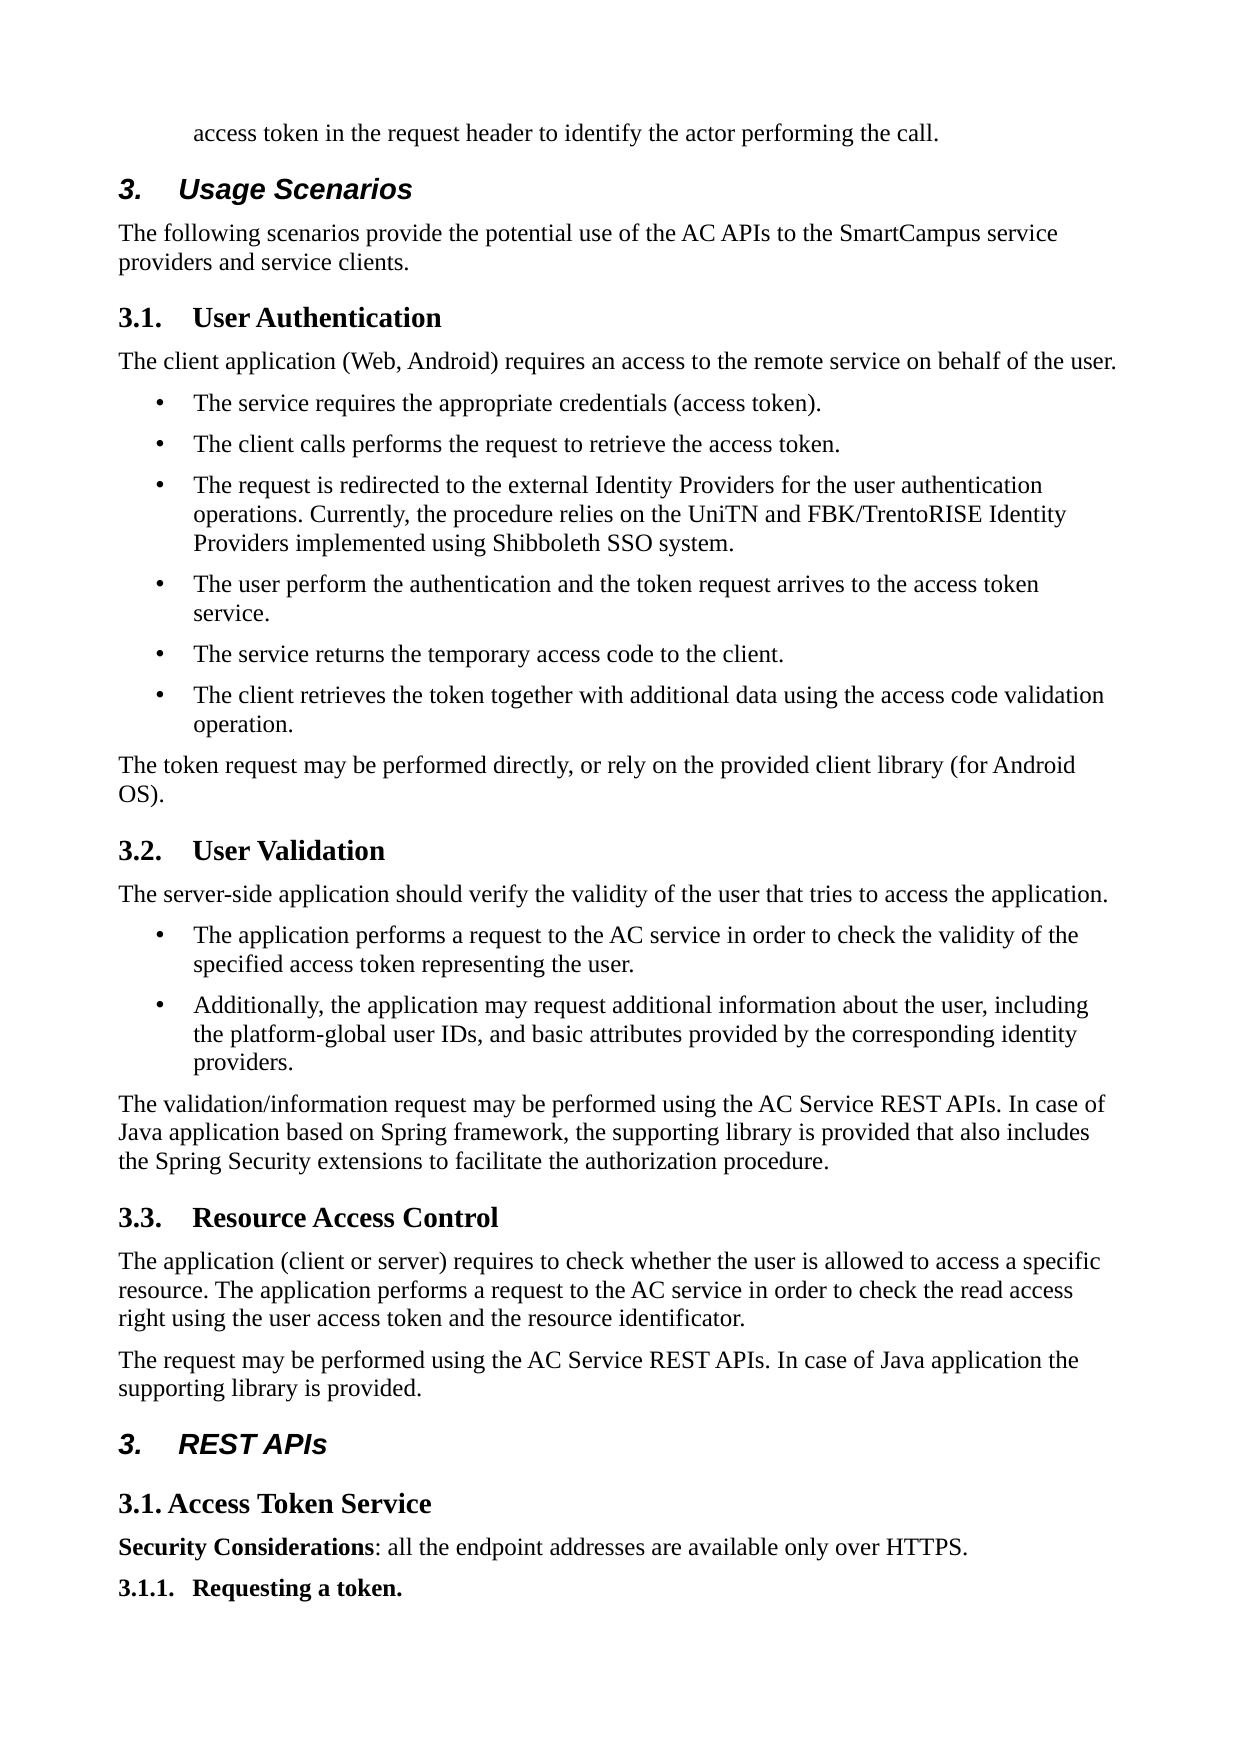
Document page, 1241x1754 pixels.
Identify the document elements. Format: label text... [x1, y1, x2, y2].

list The request is redirected to the external Identity Providers for the user authentication operations. Currently, the procedure relies on the UniTN and FBK/TrentoRISE Identity Providers implemented using Shibboleth SSO system. [156, 470, 1122, 556]
subtitle 3. Usage Scenarios [118, 172, 1122, 205]
text The request may be performed using the AC Service REST APIs. In case of Java application the supporting library is provided. [118, 1345, 1122, 1402]
text The application (client or server) requires to check whether the user is allowed to access a specific resource. The application performs a request to the AC service in order to check the read access right using the user access token and the resource identificator. [118, 1246, 1122, 1332]
text Security Considerations: all the endpoint addresses are available only over HTTPS. [118, 1532, 1122, 1561]
list The service requires the appropriate credentials (access token). [156, 388, 1122, 416]
text The validation/information request may be performed using the AC Service REST APIs. In case of Java application based on Spring framework, the supporting library is provided that also includes the Spring Security extensions to facilitate the authorization procedure. [118, 1089, 1122, 1175]
list Additionally, the application may request additional information about the user, including the platform-global user IDs, and basic attributes provided by the corresponding identity providers. [156, 990, 1122, 1076]
list access token in the request header to identify the actor performing the call. [156, 118, 1122, 147]
subtitle 3. REST APIs [118, 1427, 1122, 1461]
subtitle 3.3. Resource Access Control [118, 1200, 1122, 1233]
text The server-side application should verify the validity of the user that tries to access the application. [118, 879, 1122, 907]
subtitle 3.2. User Validation [118, 833, 1122, 866]
list The service returns the temporary access code to the client. [156, 639, 1122, 668]
list The client retrieves the token together with additional data using the access code validation operation. [156, 680, 1122, 738]
text The following scenarios provide the potential use of the AC APIs to the SmartCampus service providers and service clients. [118, 218, 1122, 275]
list The client calls performs the request to retrieve the access token. [156, 429, 1122, 458]
subtitle 3.1. User Authentication [118, 300, 1122, 334]
text 3.1.1. Requesting a token. [118, 1573, 1122, 1602]
list The application performs a request to the AC service in order to check the validity of the specified access token representing the user. [156, 920, 1122, 977]
subtitle 3.1. Access Token Service [118, 1486, 1122, 1519]
text The token request may be performed directly, or rely on the provided client library (for Android OS). [118, 750, 1122, 808]
text The client application (Web, Android) requires an access to the remote service on behalf of the user. [118, 346, 1122, 375]
list The user perform the authentication and the token request arrives to the access token service. [156, 569, 1122, 626]
